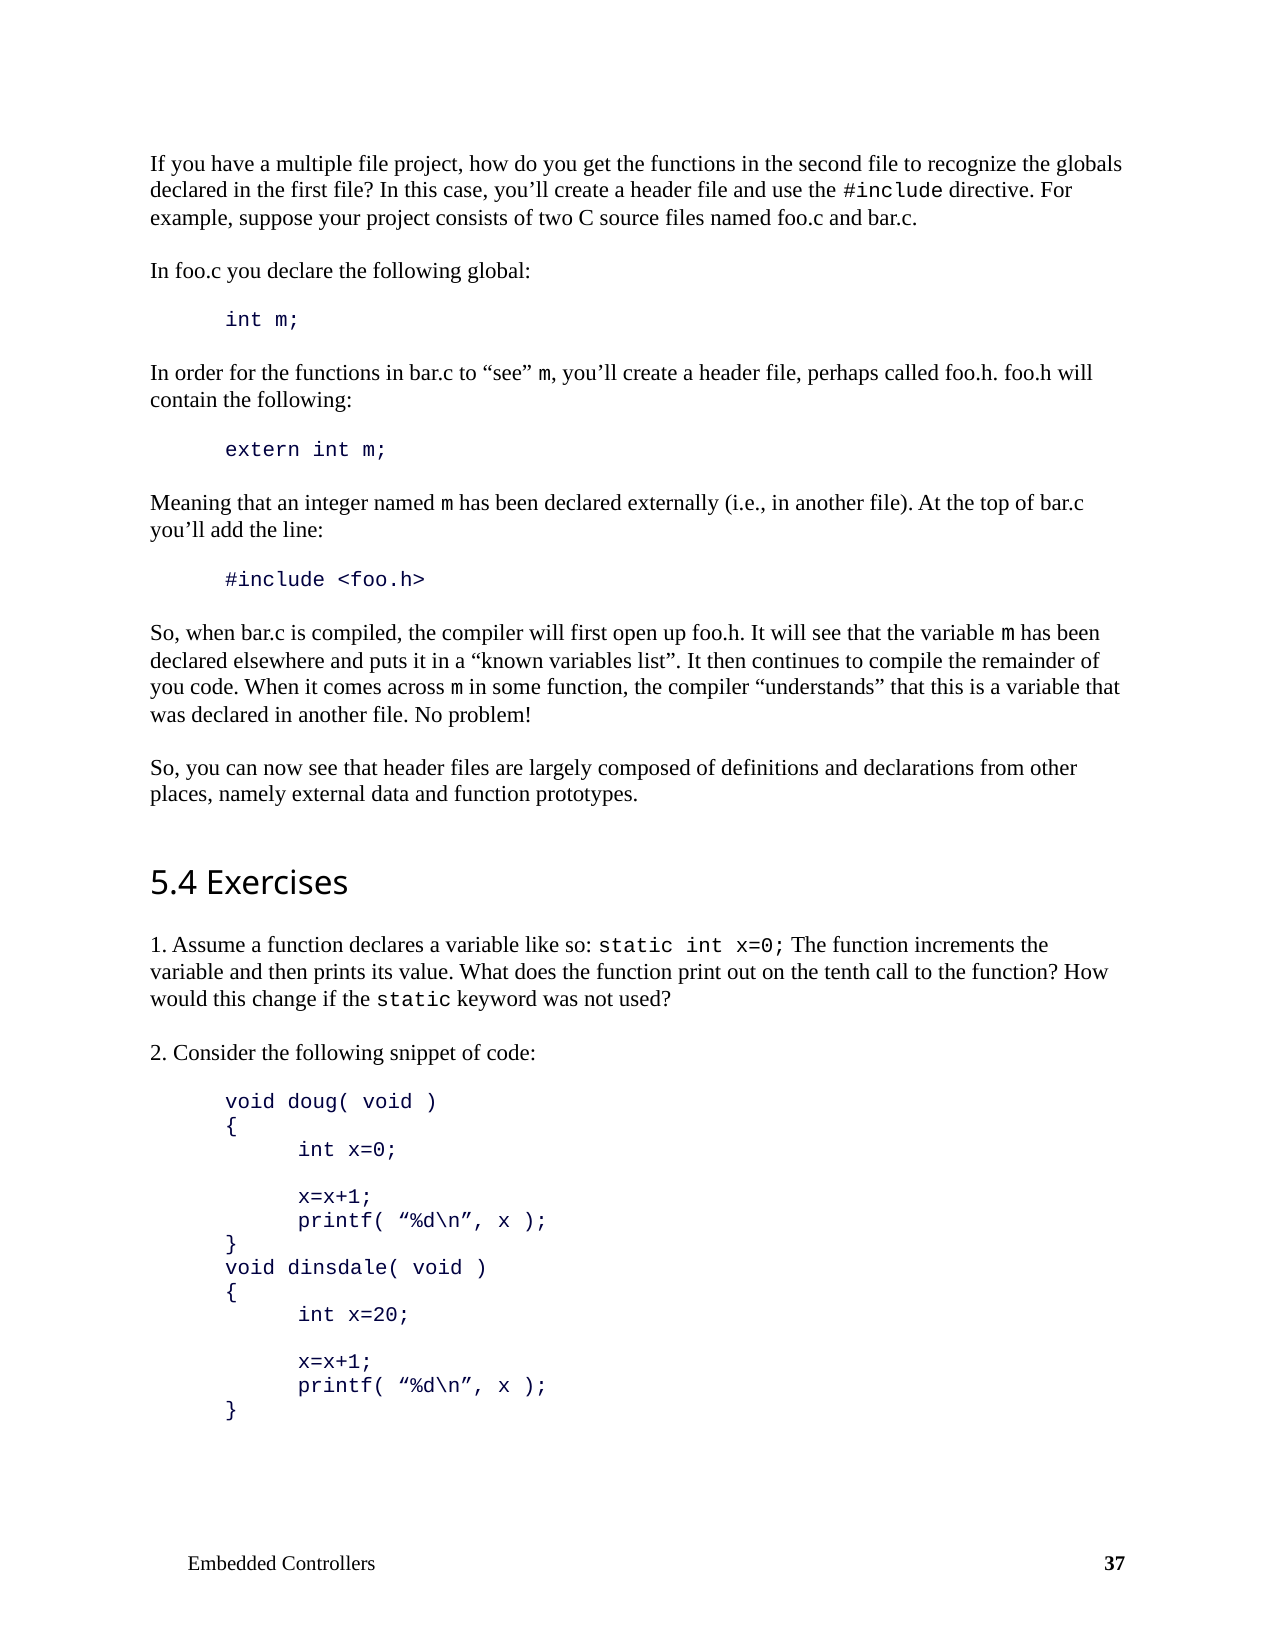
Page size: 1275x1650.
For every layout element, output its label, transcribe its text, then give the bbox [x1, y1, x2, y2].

text So, when bar.c is compiled, the compiler will first open up foo.h. It will see that the variable m has been declared elsewhere and puts it in a “known variables list”. It then continues to compile the remainder of you code. When it comes across m in some function, the compiler “understands” that this is a variable that was declared in another file. No problem! [150, 619, 1125, 727]
text void doug( void ) [225, 1091, 1125, 1115]
text x=x+1; [225, 1186, 1125, 1210]
text extern int m; [225, 439, 1125, 462]
text void dinsdale( void ) [225, 1257, 1125, 1281]
text int m; [225, 309, 1125, 333]
text { [225, 1281, 1125, 1304]
text { [225, 1115, 1125, 1139]
text 2. Consider the following snippet of code: [150, 1039, 1125, 1065]
text If you have a multiple file project, how do you get the functions in the second file to recognize the globals declared in the first file? In this case, you’ll create a header file and use the #include directive. For example, suppose your project consists of two C source files named foo.c and bar.c. [150, 150, 1125, 230]
subtitle 5.4 Exercises [150, 859, 1125, 904]
text In order for the functions in bar.c to “see” m, you’ll create a header file, perhaps called foo.h. foo.h will contain the following: [150, 359, 1125, 413]
text printf( “%d\n”, x ); [225, 1375, 1125, 1399]
text int x=0; [225, 1139, 1125, 1162]
text #include <foo.h> [225, 569, 1125, 592]
text printf( “%d\n”, x ); [225, 1210, 1125, 1233]
text } [225, 1399, 1125, 1422]
text int x=20; [225, 1304, 1125, 1328]
text Meaning that an integer named m has been declared externally (i.e., in another file). At the top of bar.c you’ll add the line: [150, 489, 1125, 543]
text x=x+1; [225, 1352, 1125, 1375]
text } [225, 1233, 1125, 1257]
text In foo.c you declare the following global: [150, 257, 1125, 283]
text 1. Assume a function declares a variable like so: static int x=0; The function increments the variable and then prints its value. What does the function print out on the tenth call to the function? How would this change if the static keyword was not used? [150, 931, 1125, 1012]
text So, you can now see that header files are largely composed of definitions and declarations from other places, namely external data and function prototypes. [150, 754, 1125, 806]
